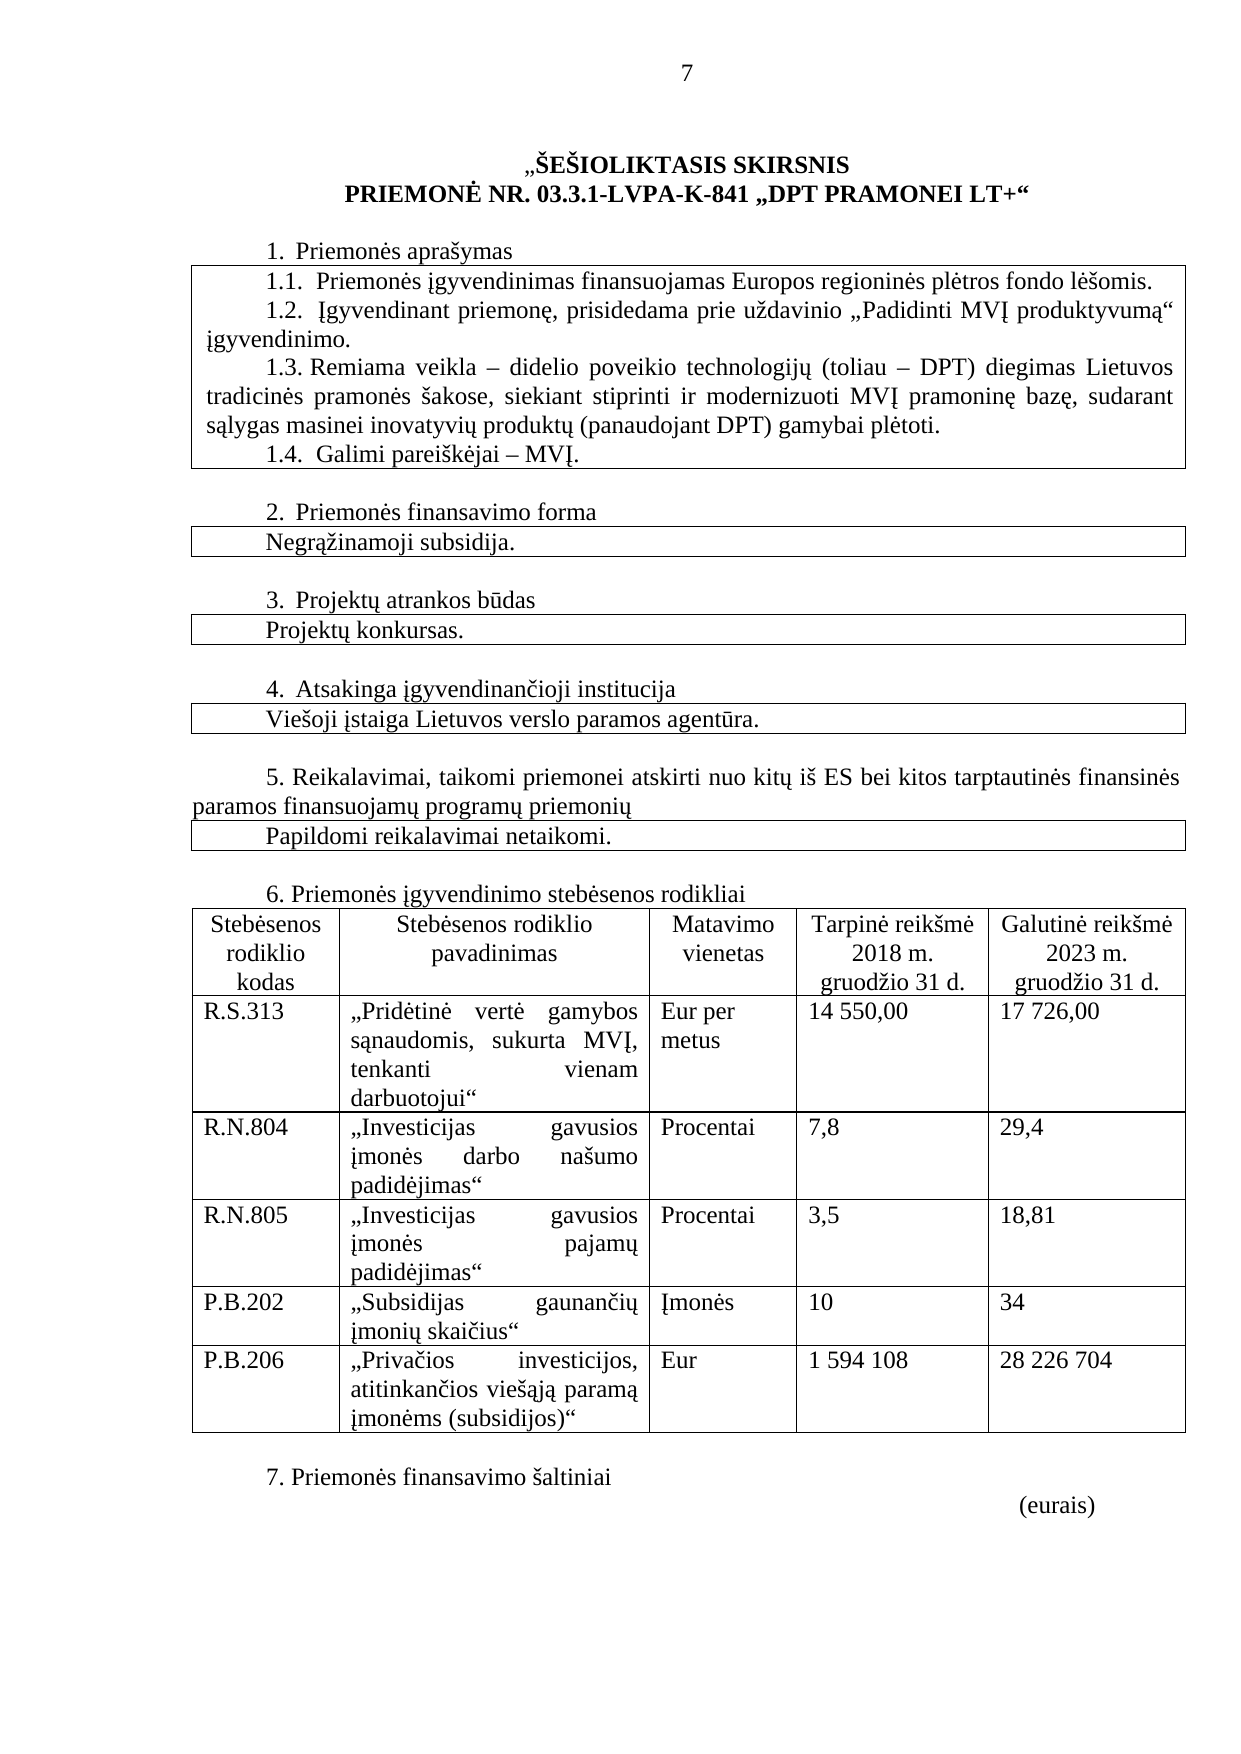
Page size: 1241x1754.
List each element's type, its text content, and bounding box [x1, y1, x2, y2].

table_cell 17 726,00 [989, 996, 1185, 1111]
text 4. Atsakinga įgyvendinančioji institucija [229, 674, 1182, 703]
table_cell R.N.805 [193, 1200, 339, 1286]
table_cell R.S.313 [193, 996, 339, 1111]
table_cell 18,81 [989, 1200, 1185, 1286]
table_cell Procentai [650, 1113, 796, 1199]
table_cell Eur per metus [650, 996, 796, 1111]
table_cell „Pridėtinė vertė gamybos sąnaudomis, sukurta MVĮ, tenkanti vienam darbuotojui“ [340, 996, 649, 1111]
table_cell Procentai [650, 1200, 796, 1286]
text 5. Reikalavimai, taikomi priemonei atskirti nuo kitų iš ES bei kitos tarptautinės finansinės paramos finansuojamų programų priemonių [192, 762, 1182, 820]
table_cell „Investicijas gavusios įmonės pajamų padidėjimas“ [340, 1200, 649, 1286]
table_cell „Investicijas gavusios įmonės darbo našumo padidėjimas“ [340, 1113, 649, 1199]
table_cell 1.4. Galimi pareiškėjai – MVĮ. [192, 439, 1185, 467]
table_cell 1.2. Įgyvendinant priemonę, prisidedama prie uždavinio „Padidinti MVĮ produktyvumą“ įgyvendinimo. 1.3. Remiama veikla – didelio poveikio technologijų (toliau – DPT) diegimas Lietuvos tradicinės pramonės šakose, siekiant stiprinti ir modernizuoti MVĮ pramoninę bazę, sudarant sąlygas masinei inovatyvių produktų (panaudojant DPT) gamybai plėtoti. [192, 295, 1185, 439]
table_header Viešoji įstaiga Lietuvos verslo paramos agentūra. [192, 704, 1185, 732]
table_cell P.B.206 [193, 1346, 339, 1432]
table_header Negrąžinamoji subsidija. [192, 527, 1185, 556]
table_header Matavimo vienetas [650, 909, 796, 995]
table_cell 14 550,00 [797, 996, 988, 1111]
table_cell „Privačios investicijos, atitinkančios viešąją paramą įmonėms (subsidijos)“ [340, 1346, 649, 1432]
text 1. Priemonės aprašymas [229, 236, 1182, 265]
text 2. Priemonės finansavimo forma [229, 497, 1182, 526]
table_cell 7,8 [797, 1113, 988, 1199]
table_cell R.N.804 [193, 1113, 339, 1199]
table_cell „Subsidijas gaunančių įmonių skaičius“ [340, 1287, 649, 1344]
table_header Papildomi reikalavimai netaikomi. [192, 821, 1185, 849]
table_cell 1 594 108 [797, 1346, 988, 1432]
table_cell 10 [797, 1287, 988, 1344]
table_header Stebėsenos rodiklio kodas [193, 909, 339, 995]
text (eurais) [266, 1490, 1182, 1519]
table_cell 34 [989, 1287, 1185, 1344]
table_cell 3,5 [797, 1200, 988, 1286]
table_cell Įmonės [650, 1287, 796, 1344]
table_header Projektų konkursas. [192, 615, 1185, 644]
text 6. Priemonės įgyvendinimo stebėsenos rodikliai [192, 879, 1182, 908]
text PRIEMONĖ NR. 03.3.1-LVPA-K-841 „DPT PRAMONEI LT+“ [192, 179, 1182, 208]
text 3. Projektų atrankos būdas [229, 586, 1182, 614]
table_header 1.1. Priemonės įgyvendinimas finansuojamas Europos regioninės plėtros fondo lėšomis. [192, 266, 1185, 295]
table_cell Eur [650, 1346, 796, 1432]
table_cell 29,4 [989, 1113, 1185, 1199]
table_cell P.B.202 [193, 1287, 339, 1344]
table_cell 28 226 704 [989, 1346, 1185, 1432]
table_header Stebėsenos rodiklio pavadinimas [340, 909, 649, 995]
table_header Tarpinė reikšmė 2018 m. gruodžio 31 d. [797, 909, 988, 995]
text „ŠEŠIOLIKTASIS SKIRSNIS [192, 150, 1182, 179]
table_header Galutinė reikšmė 2023 m. gruodžio 31 d. [989, 909, 1185, 995]
text 7. Priemonės finansavimo šaltiniai [266, 1462, 1182, 1490]
